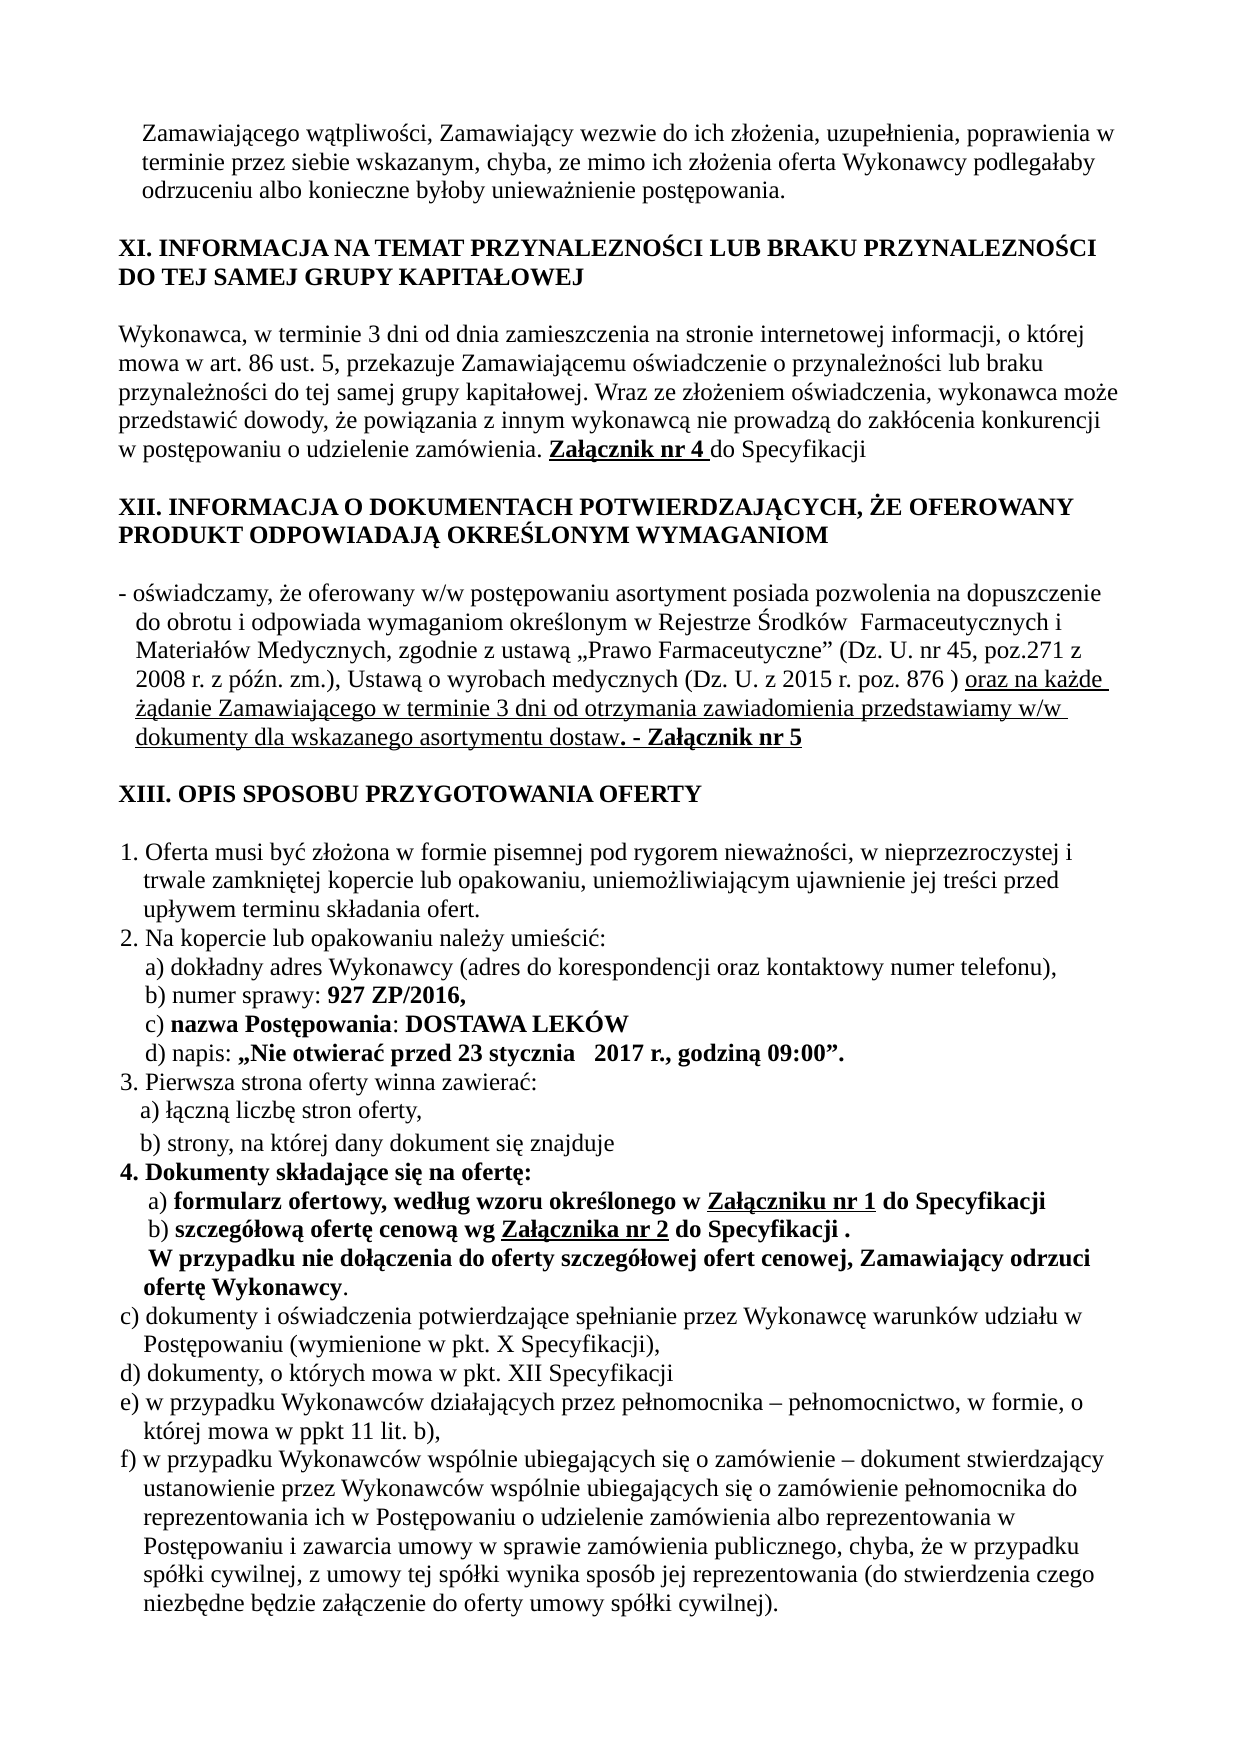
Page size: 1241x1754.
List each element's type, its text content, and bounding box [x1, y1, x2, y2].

text XII. INFORMACJA O DOKUMENTACH POTWIERDZAJĄCYCH, ŻE OFEROWANY PRODUKT ODPOWIADAJĄ OKREŚLONYM WYMAGANIOM [118, 492, 1122, 549]
text 1. Oferta musi być złożona w formie pisemnej pod rygorem nieważności, w nieprzezroczystej i trwale zamkniętej kopercie lub opakowaniu, uniemożliwiającym ujawnienie jej treści przed upływem terminu składania ofert. [120, 837, 1122, 923]
text b) szczegółową ofertę cenową wg Załącznika nr 2 do Specyfikacji . [143, 1214, 1122, 1243]
text b) strony, na której dany dokument się znajduje [140, 1128, 1122, 1157]
text e) w przypadku Wykonawców działających przez pełnomocnika – pełnomocnictwo, w formie, o której mowa w ppkt 11 lit. b), [120, 1387, 1122, 1444]
text b) numer sprawy: 927 ZP/2016, [143, 981, 1122, 1009]
text a) formularz ofertowy, według wzoru określonego w Załączniku nr 1 do Specyfikacji [143, 1186, 1122, 1214]
text d) napis: „Nie otwierać przed 23 stycznia 2017 r., godziną 09:00”. [143, 1038, 1122, 1067]
text f) w przypadku Wykonawców wspólnie ubiegających się o zamówienie – dokument stwierdzający ustanowienie przez Wykonawców wspólnie ubiegających się o zamówienie pełnomocnika do reprezentowania ich w Postępowaniu o udzielenie zamówienia albo reprezentowania w Postępowaniu i zawarcia umowy w sprawie zamówienia publicznego, chyba, że w przypadku spółki cywilnej, z umowy tej spółki wynika sposób jej reprezentowania (do stwierdzenia czego niezbędne będzie załączenie do oferty umowy spółki cywilnej). [120, 1444, 1122, 1617]
text XIII. OPIS SPOSOBU PRZYGOTOWANIA OFERTY [118, 779, 1122, 808]
text W przypadku nie dołączenia do oferty szczegółowej ofert cenowej, Zamawiający odrzuci ofertę Wykonawcy. [143, 1243, 1122, 1301]
text Wykonawca, w terminie 3 dni od dnia zamieszczenia na stronie internetowej informacji, o której mowa w art. 86 ust. 5, przekazuje Zamawiającemu oświadczenie o przynależności lub braku przynależności do tej samej grupy kapitałowej. Wraz ze złożeniem oświadczenia, wykonawca może przedstawić dowody, że powiązania z innym wykonawcą nie prowadzą do zakłócenia konkurencji w postępowaniu o udzielenie zamówienia. Załącznik nr 4 do Specyfikacji [118, 319, 1122, 463]
text d) dokumenty, o których mowa w pkt. XII Specyfikacji [120, 1358, 1122, 1387]
text a) dokładny adres Wykonawcy (adres do korespondencji oraz kontaktowy numer telefonu), [143, 952, 1122, 981]
text XI. INFORMACJA NA TEMAT PRZYNALEZNOŚCI LUB BRAKU PRZYNALEZNOŚCI DO TEJ SAMEJ GRUPY KAPITAŁOWEJ [118, 233, 1122, 291]
text - oświadczamy, że oferowany w/w postępowaniu asortyment posiada pozwolenia na dopuszczenie do obrotu i odpowiada wymaganiom określonym w Rejestrze Środków Farmaceutycznych i Materiałów Medycznych, zgodnie z ustawą „Prawo Farmaceutyczne” (Dz. U. nr 45, poz.271 z 2008 r. z późn. zm.), Ustawą o wyrobach medycznych (Dz. U. z 2015 r. poz. 876 ) oraz na każde żądanie Zamawiającego w terminie 3 dni od otrzymania zawiadomienia przedstawiamy w/w dokumenty dla wskazanego asortymentu dostaw. - Załącznik nr 5 [118, 578, 1122, 751]
text Zamawiającego wątpliwości, Zamawiający wezwie do ich złożenia, uzupełnienia, poprawienia w terminie przez siebie wskazanym, chyba, ze mimo ich złożenia oferta Wykonawcy podlegałaby odrzuceniu albo konieczne byłoby unieważnienie postępowania. [118, 118, 1122, 204]
text a) łączną liczbę stron oferty, [140, 1096, 1122, 1124]
text 4. Dokumenty składające się na ofertę: [120, 1157, 1122, 1186]
text 2. Na kopercie lub opakowaniu należy umieścić: [120, 923, 1122, 952]
text c) nazwa Postępowania: DOSTAWA LEKÓW [143, 1009, 1122, 1038]
text c) dokumenty i oświadczenia potwierdzające spełnianie przez Wykonawcę warunków udziału w Postępowaniu (wymienione w pkt. X Specyfikacji), [120, 1301, 1122, 1358]
text 3. Pierwsza strona oferty winna zawierać: [120, 1067, 1122, 1096]
